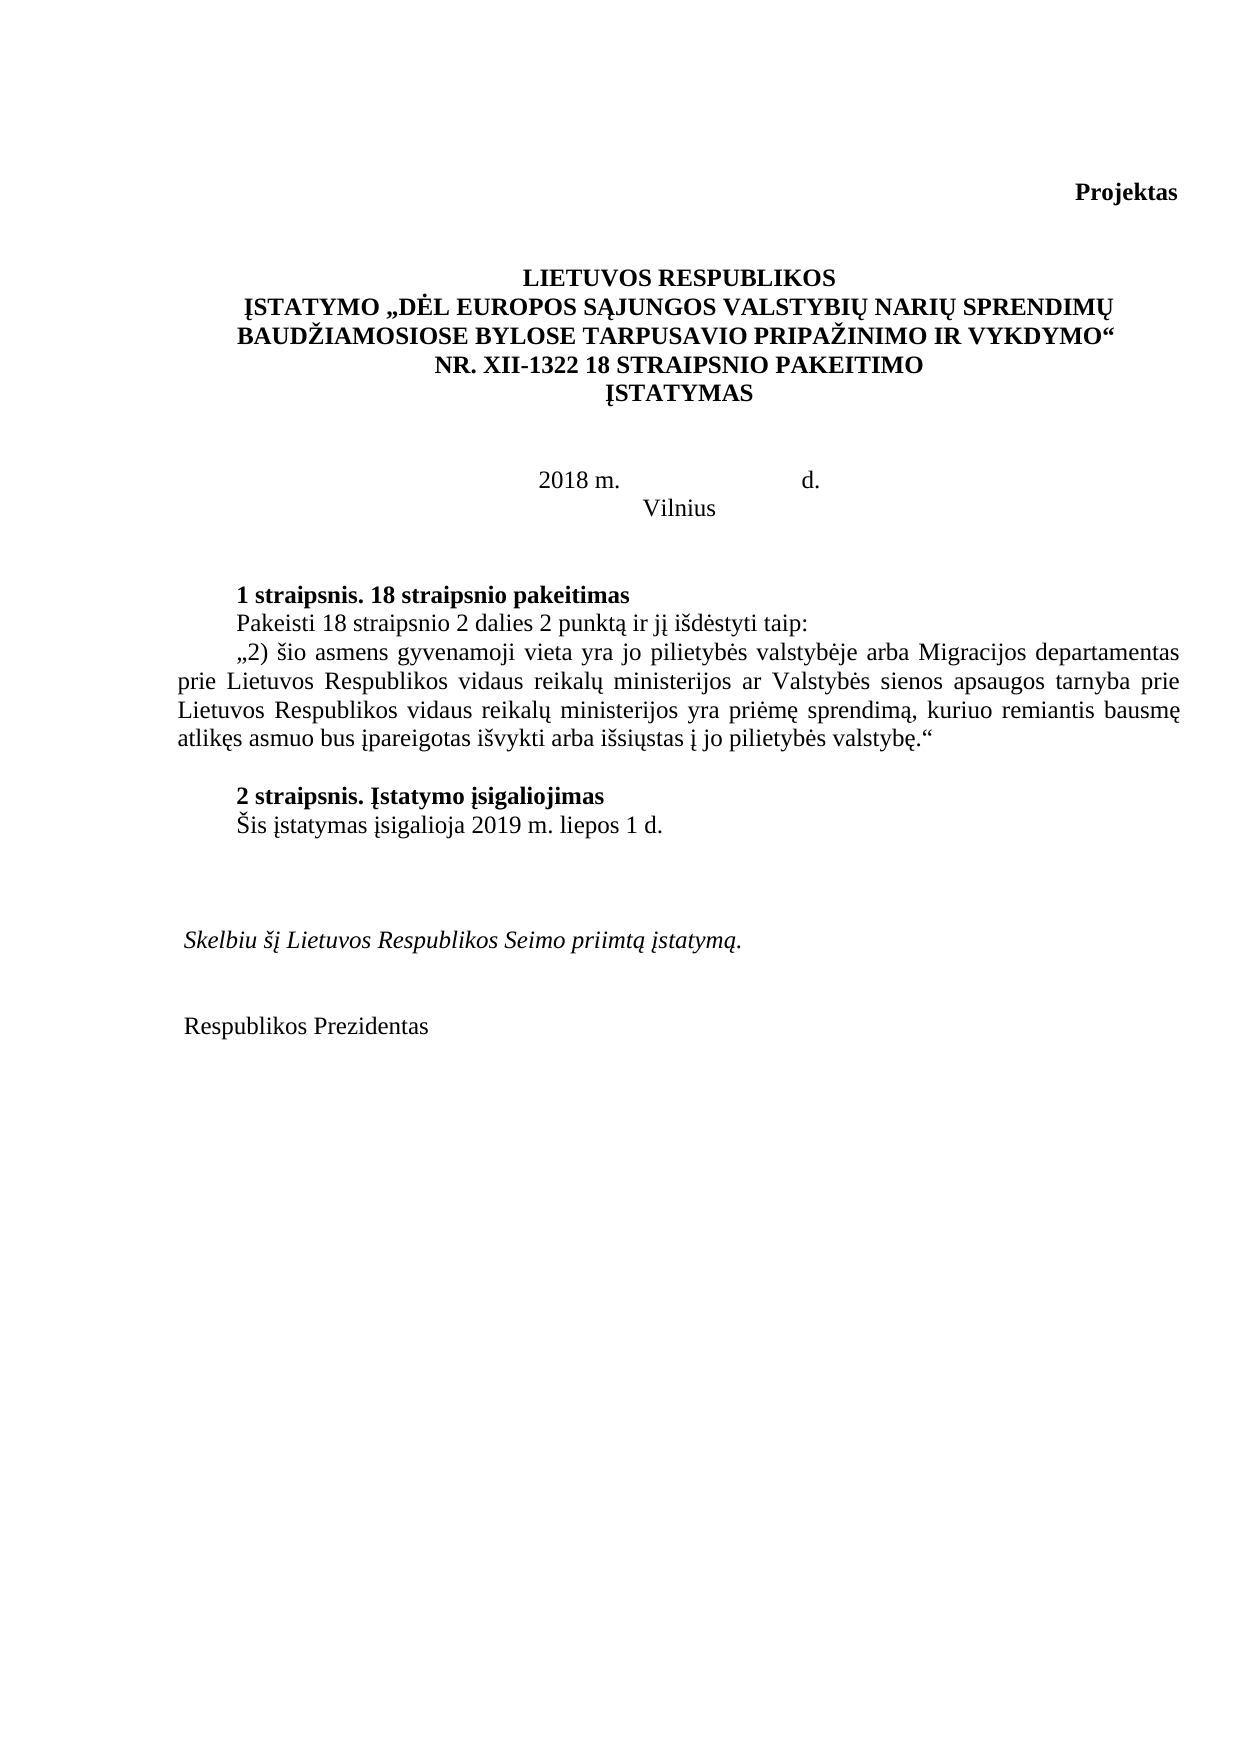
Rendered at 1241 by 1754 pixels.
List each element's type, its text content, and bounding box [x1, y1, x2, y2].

text Vilnius [177, 493, 1181, 522]
text Šis įstatymas įsigalioja 2019 m. liepos 1 d. [177, 810, 1181, 838]
text Projektas [177, 177, 1181, 206]
text ĮSTATYMAS [177, 378, 1181, 407]
text Pakeisti 18 straipsnio 2 dalies 2 punktą ir jį išdėstyti taip: [177, 608, 1181, 637]
text 2018 m. d. [177, 465, 1181, 493]
text 2 straipsnis. Įstatymo įsigaliojimas [177, 781, 1181, 810]
text Skelbiu šį Lietuvos Respublikos Seimo priimtą įstatymą. [184, 925, 1181, 953]
text LIETUVOS RESPUBLIKOS [177, 263, 1181, 292]
text ĮSTATYMO „DĖL EUROPOS SĄJUNGOS VALSTYBIŲ NARIŲ SPRENDIMŲ BAUDŽIAMOSIOSE BYLOSE TARPUSAVIO PRIPAŽINIMO IR VYKDYMO“ [177, 292, 1181, 350]
text NR. XII-1322 18 STRAIPSNIO PAKEITIMO [177, 350, 1181, 378]
text 1 straipsnis. 18 straipsnio pakeitimas [177, 580, 1181, 608]
text „2) šio asmens gyvenamoji vieta yra jo pilietybės valstybėje arba Migracijos departamentas prie Lietuvos Respublikos vidaus reikalų ministerijos ar Valstybės sienos apsaugos tarnyba prie Lietuvos Respublikos vidaus reikalų ministerijos yra priėmę sprendimą, kuriuo remiantis bausmę atlikęs asmuo bus įpareigotas išvykti arba išsiųstas į jo pilietybės valstybę.“ [177, 637, 1181, 752]
text Respublikos Prezidentas [184, 1011, 1181, 1040]
